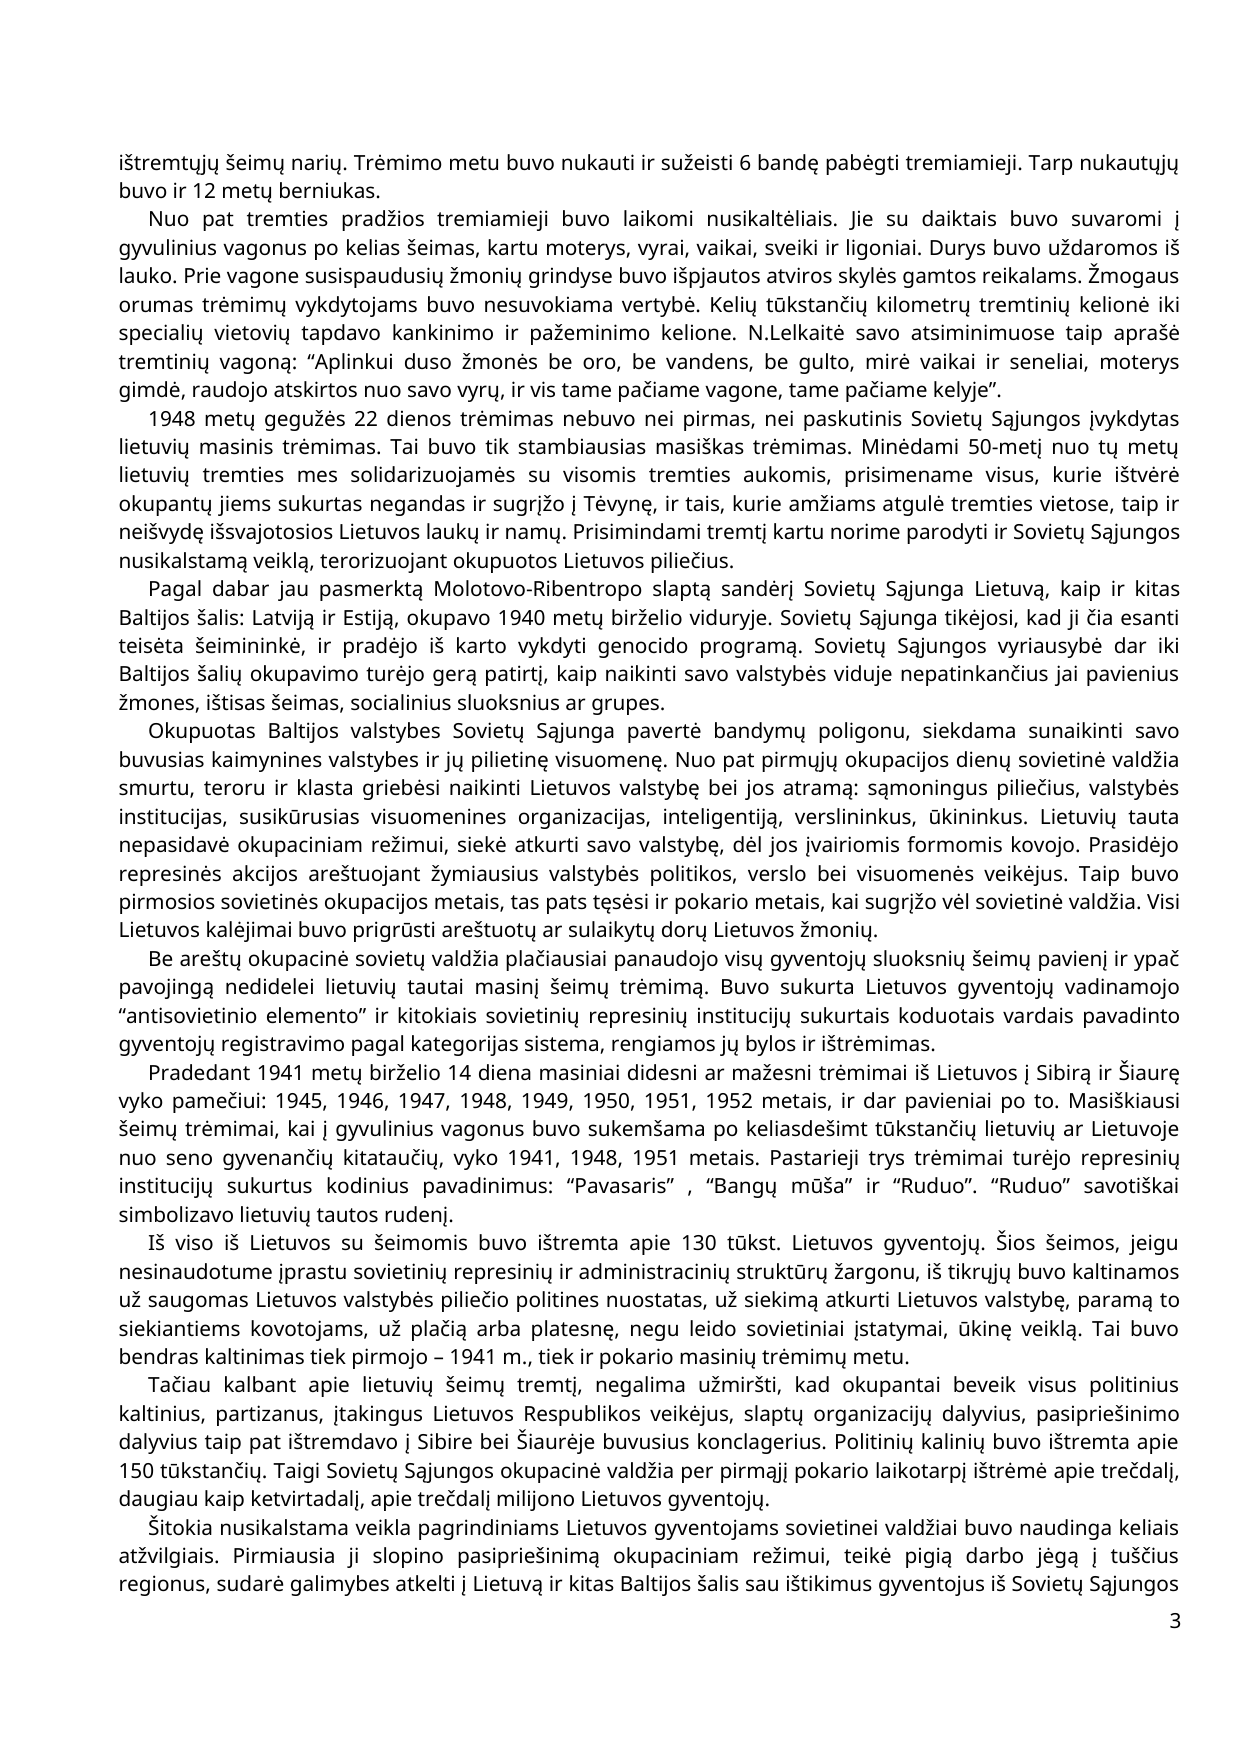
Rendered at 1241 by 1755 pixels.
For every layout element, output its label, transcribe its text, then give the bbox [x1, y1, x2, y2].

text Šitokia nusikalstama veikla pagrindiniams Lietuvos gyventojams sovietinei valdžiai buvo naudinga keliais atžvilgiais. Pirmiausia ji slopino pasipriešinimą okupaciniam režimui, teikė pigią darbo jėgą į tuščius regionus, sudarė galimybes atkelti į Lietuvą ir kitas Baltijos šalis sau ištikimus gyventojus iš Sovietų Sąjungos [118, 1513, 1181, 1598]
text Pagal dabar jau pasmerktą Molotovo-Ribentropo slaptą sandėrį Sovietų Sąjunga Lietuvą, kaip ir kitas Baltijos šalis: Latviją ir Estiją, okupavo 1940 metų birželio viduryje. Sovietų Sąjunga tikėjosi, kad ji čia esanti teisėta šeimininkė, ir pradėjo iš karto vykdyti genocido programą. Sovietų Sąjungos vyriausybė dar iki Baltijos šalių okupavimo turėjo gerą patirtį, kaip naikinti savo valstybės viduje nepatinkančius jai pavienius žmones, ištisas šeimas, socialinius sluoksnius ar grupes. [118, 574, 1181, 716]
text 1948 metų gegužės 22 dienos trėmimas nebuvo nei pirmas, nei paskutinis Sovietų Sąjungos įvykdytas lietuvių masinis trėmimas. Tai buvo tik stambiausias masiškas trėmimas. Minėdami 50-metį nuo tų metų lietuvių tremties mes solidarizuojamės su visomis tremties aukomis, prisimename visus, kurie ištvėrė okupantų jiems sukurtas negandas ir sugrįžo į Tėvynę, ir tais, kurie amžiams atgulė tremties vietose, taip ir neišvydę išsvajotosios Lietuvos laukų ir namų. Prisimindami tremtį kartu norime parodyti ir Sovietų Sąjungos nusikalstamą veiklą, terorizuojant okupuotos Lietuvos piliečius. [118, 404, 1181, 574]
text ištremtųjų šeimų narių. Trėmimo metu buvo nukauti ir sužeisti 6 bandę pabėgti tremiamieji. Tarp nukautųjų buvo ir 12 metų berniukas. [118, 148, 1181, 204]
text Pradedant 1941 metų birželio 14 diena masiniai didesni ar mažesni trėmimai iš Lietuvos į Sibirą ir Šiaurę vyko pamečiui: 1945, 1946, 1947, 1948, 1949, 1950, 1951, 1952 metais, ir dar pavieniai po to. Masiškiausi šeimų trėmimai, kai į gyvulinius vagonus buvo sukemšama po keliasdešimt tūkstančių lietuvių ar Lietuvoje nuo seno gyvenančių kitataučių, vyko 1941, 1948, 1951 metais. Pastarieji trys trėmimai turėjo represinių institucijų sukurtus kodinius pavadinimus: “Pavasaris” , “Bangų mūša” ir “Ruduo”. “Ruduo” savotiškai simbolizavo lietuvių tautos rudenį. [118, 1058, 1181, 1228]
text Okupuotas Baltijos valstybes Sovietų Sąjunga pavertė bandymų poligonu, siekdama sunaikinti savo buvusias kaimynines valstybes ir jų pilietinę visuomenę. Nuo pat pirmųjų okupacijos dienų sovietinė valdžia smurtu, teroru ir klasta griebėsi naikinti Lietuvos valstybę bei jos atramą: sąmoningus piliečius, valstybės institucijas, susikūrusias visuomenines organizacijas, inteligentiją, verslininkus, ūkininkus. Lietuvių tauta nepasidavė okupaciniam režimui, siekė atkurti savo valstybę, dėl jos įvairiomis formomis kovojo. Prasidėjo represinės akcijos areštuojant žymiausius valstybės politikos, verslo bei visuomenės veikėjus. Taip buvo pirmosios sovietinės okupacijos metais, tas pats tęsėsi ir pokario metais, kai sugrįžo vėl sovietinė valdžia. Visi Lietuvos kalėjimai buvo prigrūsti areštuotų ar sulaikytų dorų Lietuvos žmonių. [118, 716, 1181, 944]
text Be areštų okupacinė sovietų valdžia plačiausiai panaudojo visų gyventojų sluoksnių šeimų pavienį ir ypač pavojingą nedidelei lietuvių tautai masinį šeimų trėmimą. Buvo sukurta Lietuvos gyventojų vadinamojo “antisovietinio elemento” ir kitokiais sovietinių represinių institucijų sukurtais koduotais vardais pavadinto gyventojų registravimo pagal kategorijas sistema, rengiamos jų bylos ir ištrėmimas. [118, 944, 1181, 1058]
text Nuo pat tremties pradžios tremiamieji buvo laikomi nusikaltėliais. Jie su daiktais buvo suvaromi į gyvulinius vagonus po kelias šeimas, kartu moterys, vyrai, vaikai, sveiki ir ligoniai. Durys buvo uždaromos iš lauko. Prie vagone susispaudusių žmonių grindyse buvo išpjautos atviros skylės gamtos reikalams. Žmogaus orumas trėmimų vykdytojams buvo nesuvokiama vertybė. Kelių tūkstančių kilometrų tremtinių kelionė iki specialių vietovių tapdavo kankinimo ir pažeminimo kelione. N.Lelkaitė savo atsiminimuose taip aprašė tremtinių vagoną: “Aplinkui duso žmonės be oro, be vandens, be gulto, mirė vaikai ir seneliai, moterys gimdė, raudojo atskirtos nuo savo vyrų, ir vis tame pačiame vagone, tame pačiame kelyje”. [118, 204, 1181, 404]
text Tačiau kalbant apie lietuvių šeimų tremtį, negalima užmiršti, kad okupantai beveik visus politinius kaltinius, partizanus, įtakingus Lietuvos Respublikos veikėjus, slaptų organizacijų dalyvius, pasipriešinimo dalyvius taip pat ištremdavo į Sibire bei Šiaurėje buvusius konclagerius. Politinių kalinių buvo ištremta apie 150 tūkstančių. Taigi Sovietų Sąjungos okupacinė valdžia per pirmąjį pokario laikotarpį ištrėmė apie trečdalį, daugiau kaip ketvirtadalį, apie trečdalį milijono Lietuvos gyventojų. [118, 1371, 1181, 1513]
text Iš viso iš Lietuvos su šeimomis buvo ištremta apie 130 tūkst. Lietuvos gyventojų. Šios šeimos, jeigu nesinaudotume įprastu sovietinių represinių ir administracinių struktūrų žargonu, iš tikrųjų buvo kaltinamos už saugomas Lietuvos valstybės piliečio politines nuostatas, už siekimą atkurti Lietuvos valstybę, paramą to siekiantiems kovotojams, už plačią arba platesnę, negu leido sovietiniai įstatymai, ūkinę veiklą. Tai buvo bendras kaltinimas tiek pirmojo – 1941 m., tiek ir pokario masinių trėmimų metu. [118, 1228, 1181, 1371]
